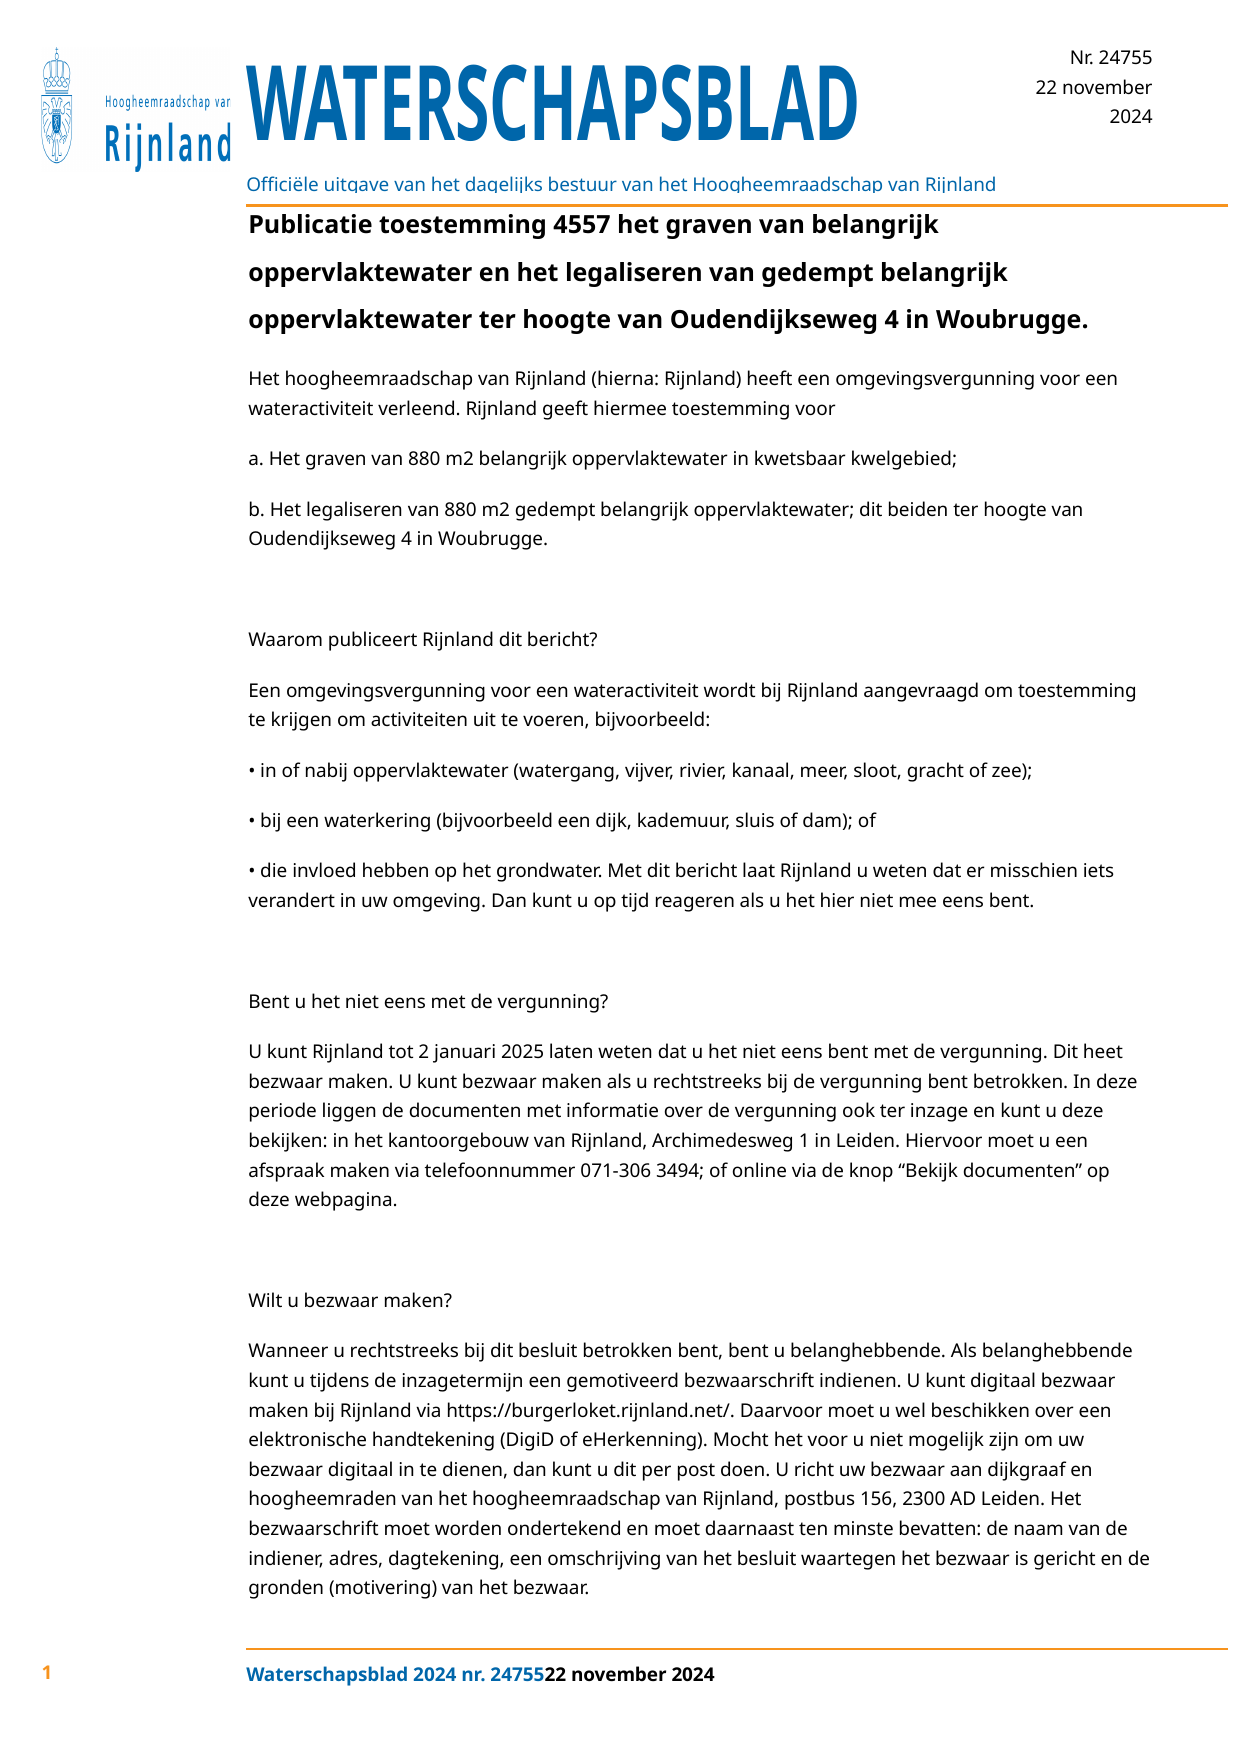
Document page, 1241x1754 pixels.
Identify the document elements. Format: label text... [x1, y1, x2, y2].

text • die invloed hebben op het grondwater. Met dit bericht laat Rijnland u weten dat er misschien iets verandert in uw omgeving. Dan kunt u op tijd reageren als u het hier niet mee eens bent. [248, 858, 1152, 913]
text a. Het graven van 880 m2 belangrijk oppervlaktewater in kwetsbaar kwelgebied; [248, 446, 1152, 471]
text Waarom publiceert Rijnland dit bericht? [248, 626, 1152, 652]
text Wilt u bezwaar maken? [248, 1287, 1152, 1313]
text b. Het legaliseren van 880 m2 gedempt belangrijk oppervlaktewater; dit beiden ter hoogte van Oudendijkseweg 4 in Woubrugge. [248, 496, 1152, 551]
text • in of nabij oppervlaktewater (watergang, vijver, rivier, kanaal, meer, sloot, gracht of zee); [248, 757, 1152, 782]
text U kunt Rijnland tot 2 januari 2025 laten weten dat u het niet eens bent met de vergunning. Dit heet bezwaar maken. U kunt bezwaar maken als u rechtstreeks bij de vergunning bent betrokken. In deze periode liggen de documenten met informatie over de vergunning ook ter inzage en kunt u deze bekijken: in het kantoorgebouw van Rijnland, Archimedesweg 1 in Leiden. Hiervoor moet u een afspraak maken via telefoonnummer 071-306 3494; of online via de knop “Bekijk documenten” op deze webpagina. [248, 1038, 1152, 1212]
picture [41, 47, 231, 172]
text Het hoogheemraadschap van Rijnland (hierna: Rijnland) heeft een omgevingsvergunning voor een wateractiviteit verleend. Rijnland geeft hiermee toestemming voor [248, 366, 1152, 421]
text • bij een waterkering (bijvoorbeeld een dijk, kademuur, sluis of dam); of [248, 807, 1152, 833]
text Bent u het niet eens met de vergunning? [248, 988, 1152, 1014]
text Publicatie toestemming 4557 het graven van belangrijk oppervlaktewater en het legaliseren van gedempt belangrijk oppervlaktewater ter hoogte van Oudendijkseweg 4 in Woubrugge. [248, 207, 1152, 336]
text Wanneer u rechtstreeks bij dit besluit betrokken bent, bent u belanghebbende. Als belanghebbende kunt u tijdens de inzagetermijn een gemotiveerd bezwaarschrift indienen. U kunt digitaal bezwaar maken bij Rijnland via https://burgerloket.rijnland.net/. Daarvoor moet u wel beschikken over een elektronische handtekening (DigiD of eHerkenning). Mocht het voor u niet mogelijk zijn om uw bezwaar digitaal in te dienen, dan kunt u dit per post doen. U richt uw bezwaar aan dijkgraaf en hoogheemraden van het hoogheemraadschap van Rijnland, postbus 156, 2300 AD Leiden. Het bezwaarschrift moet worden ondertekend en moet daarnaast ten minste bevatten: de naam van de indiener, adres, dagtekening, een omschrijving van het besluit waartegen het bezwaar is gericht en de gronden (motivering) van het bezwaar. [248, 1338, 1152, 1600]
text Een omgevingsvergunning voor een wateractiviteit wordt bij Rijnland aangevraagd om toestemming te krijgen om activiteiten uit te voeren, bijvoorbeeld: [248, 677, 1152, 732]
